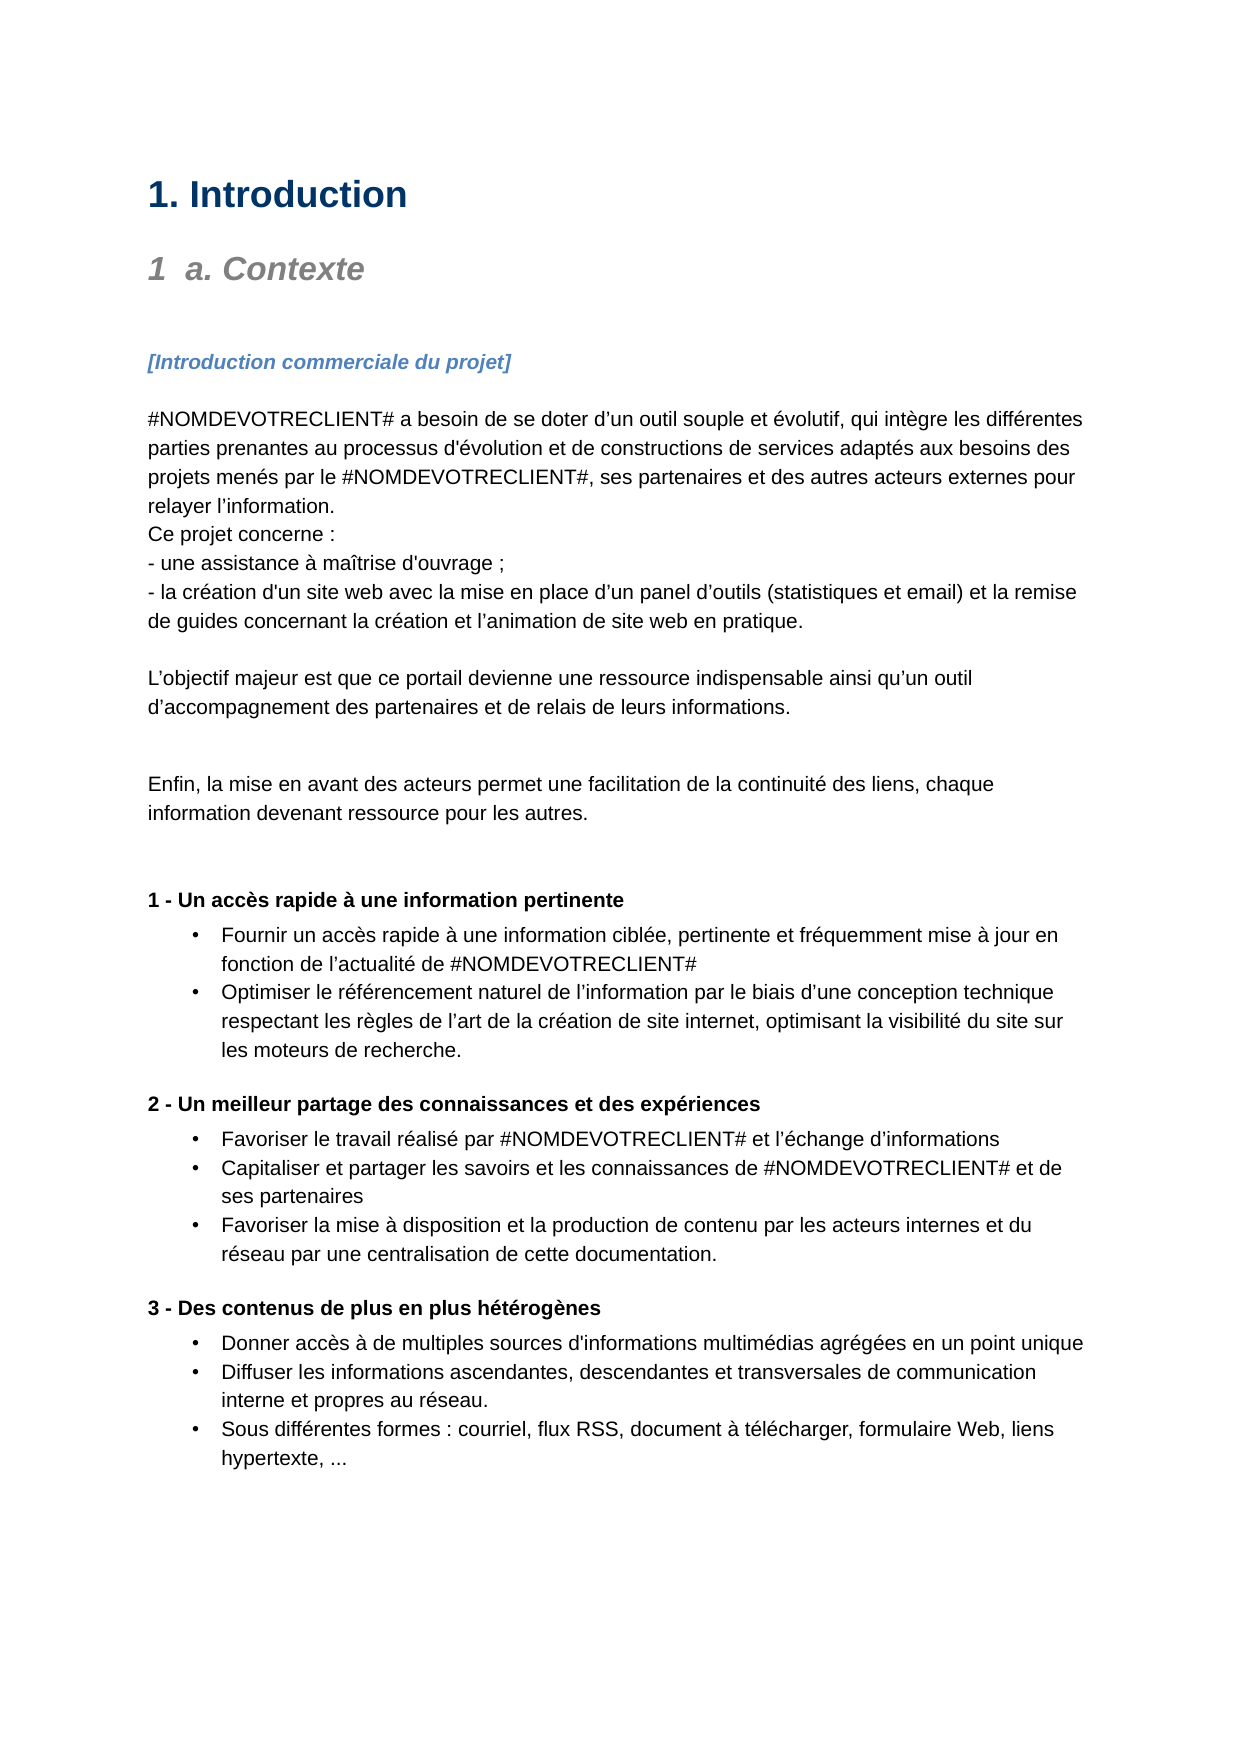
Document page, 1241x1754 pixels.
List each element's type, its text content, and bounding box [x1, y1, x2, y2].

subtitle 1. Introduction [148, 173, 1093, 216]
subtitle a. Contexte [148, 249, 1093, 288]
list Favoriser la mise à disposition et la production de contenu par les acteurs internes et du réseau par une centralisation de cette documentation. [192, 1213, 1093, 1266]
list Diffuser les informations ascendantes, descendantes et transversales de communication interne et propres au réseau. [192, 1359, 1093, 1412]
text #NOMDEVOTRECLIENT# a besoin de se doter d’un outil souple et évolutif, qui intègre les différentes parties prenantes au processus d'évolution et de constructions de services adaptés aux besoins des projets menés par le #NOMDEVOTRECLIENT#, ses partenaires et des autres acteurs externes pour relayer l’information. [148, 378, 1093, 517]
text Enfin, la mise en avant des acteurs permet une facilitation de la continuité des liens, chaque information devenant ressource pour les autres. [148, 772, 1093, 824]
text Ce projet concerne : - une assistance à maîtrise d'ouvrage ; [148, 522, 1093, 575]
list Sous différentes formes : courriel, flux RSS, document à télécharger, formulaire Web, liens hypertexte, ... [192, 1417, 1093, 1470]
list Optimiser le référencement naturel de l’information par le biais d’une conception technique respectant les règles de l’art de la création de site internet, optimisant la visibilité du site sur les moteurs de recherche. [192, 980, 1093, 1062]
text [Introduction commerciale du projet] [148, 350, 1093, 374]
text L’objectif majeur est que ce portail devienne une ressource indispensable ainsi qu’un outil d’accompagnement des partenaires et de relais de leurs informations. [148, 637, 1093, 719]
text - la création d'un site web avec la mise en place d’un panel d’outils (statistiques et email) et la remise de guides concernant la création et l’animation de site web en pratique. [148, 580, 1093, 632]
list Favoriser le travail réalisé par #NOMDEVOTRECLIENT# et l’échange d’informations [192, 1127, 1093, 1151]
subtitle 3 - Des contenus de plus en plus hétérogènes [148, 1296, 1093, 1319]
list Capitaliser et partager les savoirs et les connaissances de #NOMDEVOTRECLIENT# et de ses partenaires [192, 1155, 1093, 1208]
list Fournir un accès rapide à une information ciblée, pertinente et fréquemment mise à jour en fonction de l’actualité de #NOMDEVOTRECLIENT# [192, 923, 1093, 975]
subtitle 2 - Un meilleur partage des connaissances et des expériences [148, 1092, 1093, 1116]
list Donner accès à de multiples sources d'informations multimédias agrégées en un point unique [192, 1331, 1093, 1355]
subtitle 1 - Un accès rapide à une information pertinente [148, 888, 1093, 912]
